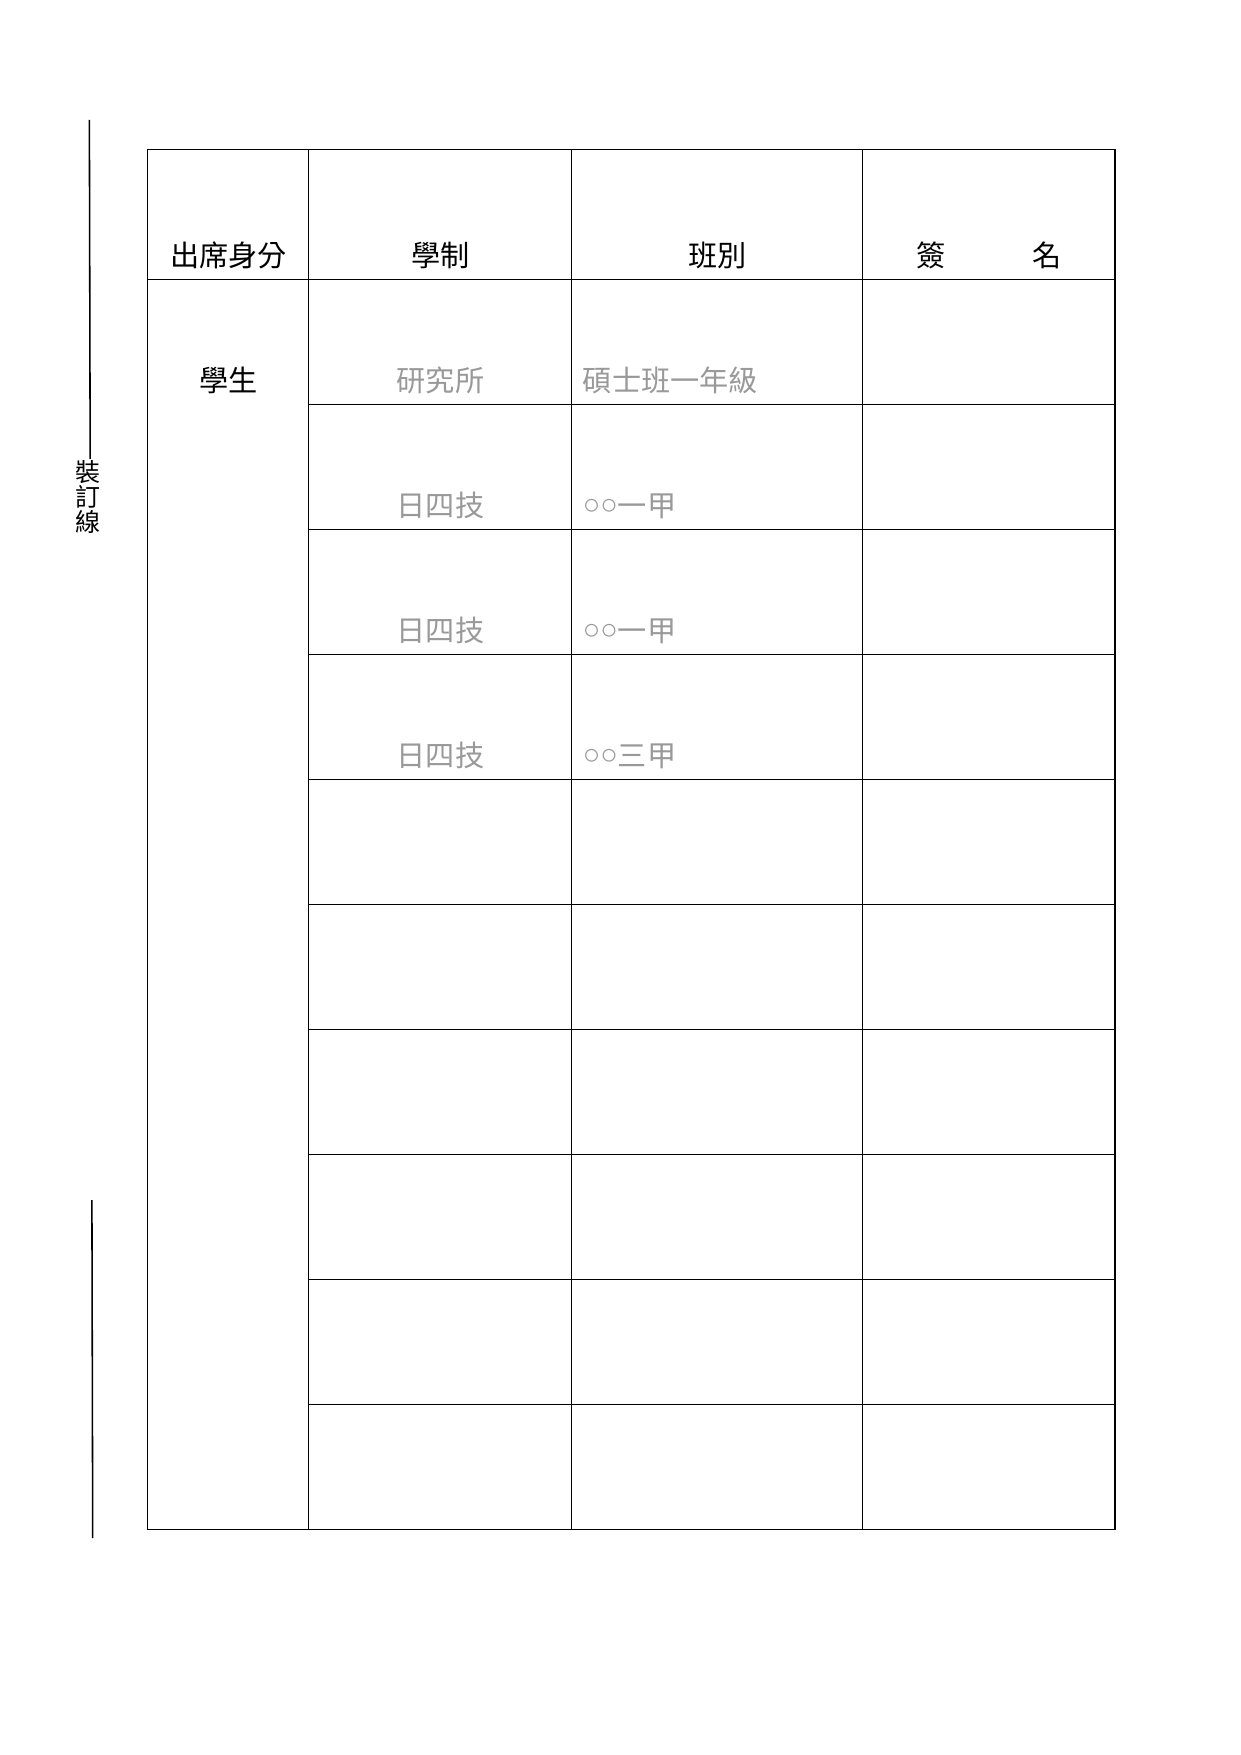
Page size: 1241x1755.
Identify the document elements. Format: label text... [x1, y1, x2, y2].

table_cell [572, 1030, 862, 1154]
table_cell [572, 1280, 862, 1404]
table_cell [863, 530, 1114, 654]
table_cell [863, 1280, 1114, 1404]
table_cell [863, 905, 1114, 1029]
table_cell [309, 905, 571, 1029]
table_cell 學生 [148, 280, 308, 1529]
table_cell [863, 1155, 1114, 1279]
table_header 出席身分 [148, 150, 308, 279]
table_cell [572, 905, 862, 1029]
table_cell [572, 1405, 862, 1529]
table_cell [572, 1155, 862, 1279]
table_cell [309, 1280, 571, 1404]
table_cell [863, 655, 1114, 779]
table_cell 日四技 [309, 655, 571, 779]
table_cell ○○一甲 [572, 530, 862, 654]
table_cell [309, 1405, 571, 1529]
table_cell ○○一甲 [572, 405, 862, 529]
table_cell 日四技 [309, 530, 571, 654]
table_cell [863, 405, 1114, 529]
table_cell [863, 1030, 1114, 1154]
table_cell [309, 1030, 571, 1154]
table_cell [863, 280, 1114, 404]
table_cell 日四技 [309, 405, 571, 529]
table_cell 碩士班一年級 [572, 280, 862, 404]
table_cell [309, 780, 571, 904]
table_header 學制 [309, 150, 571, 279]
table_cell [309, 1155, 571, 1279]
table_header 班別 [572, 150, 862, 279]
table_cell ○○三甲 [572, 655, 862, 779]
table_cell 研究所 [309, 280, 571, 404]
table_cell [863, 1405, 1114, 1529]
table_cell [863, 780, 1114, 904]
table_cell [572, 780, 862, 904]
table_header 簽 名 [863, 150, 1114, 279]
